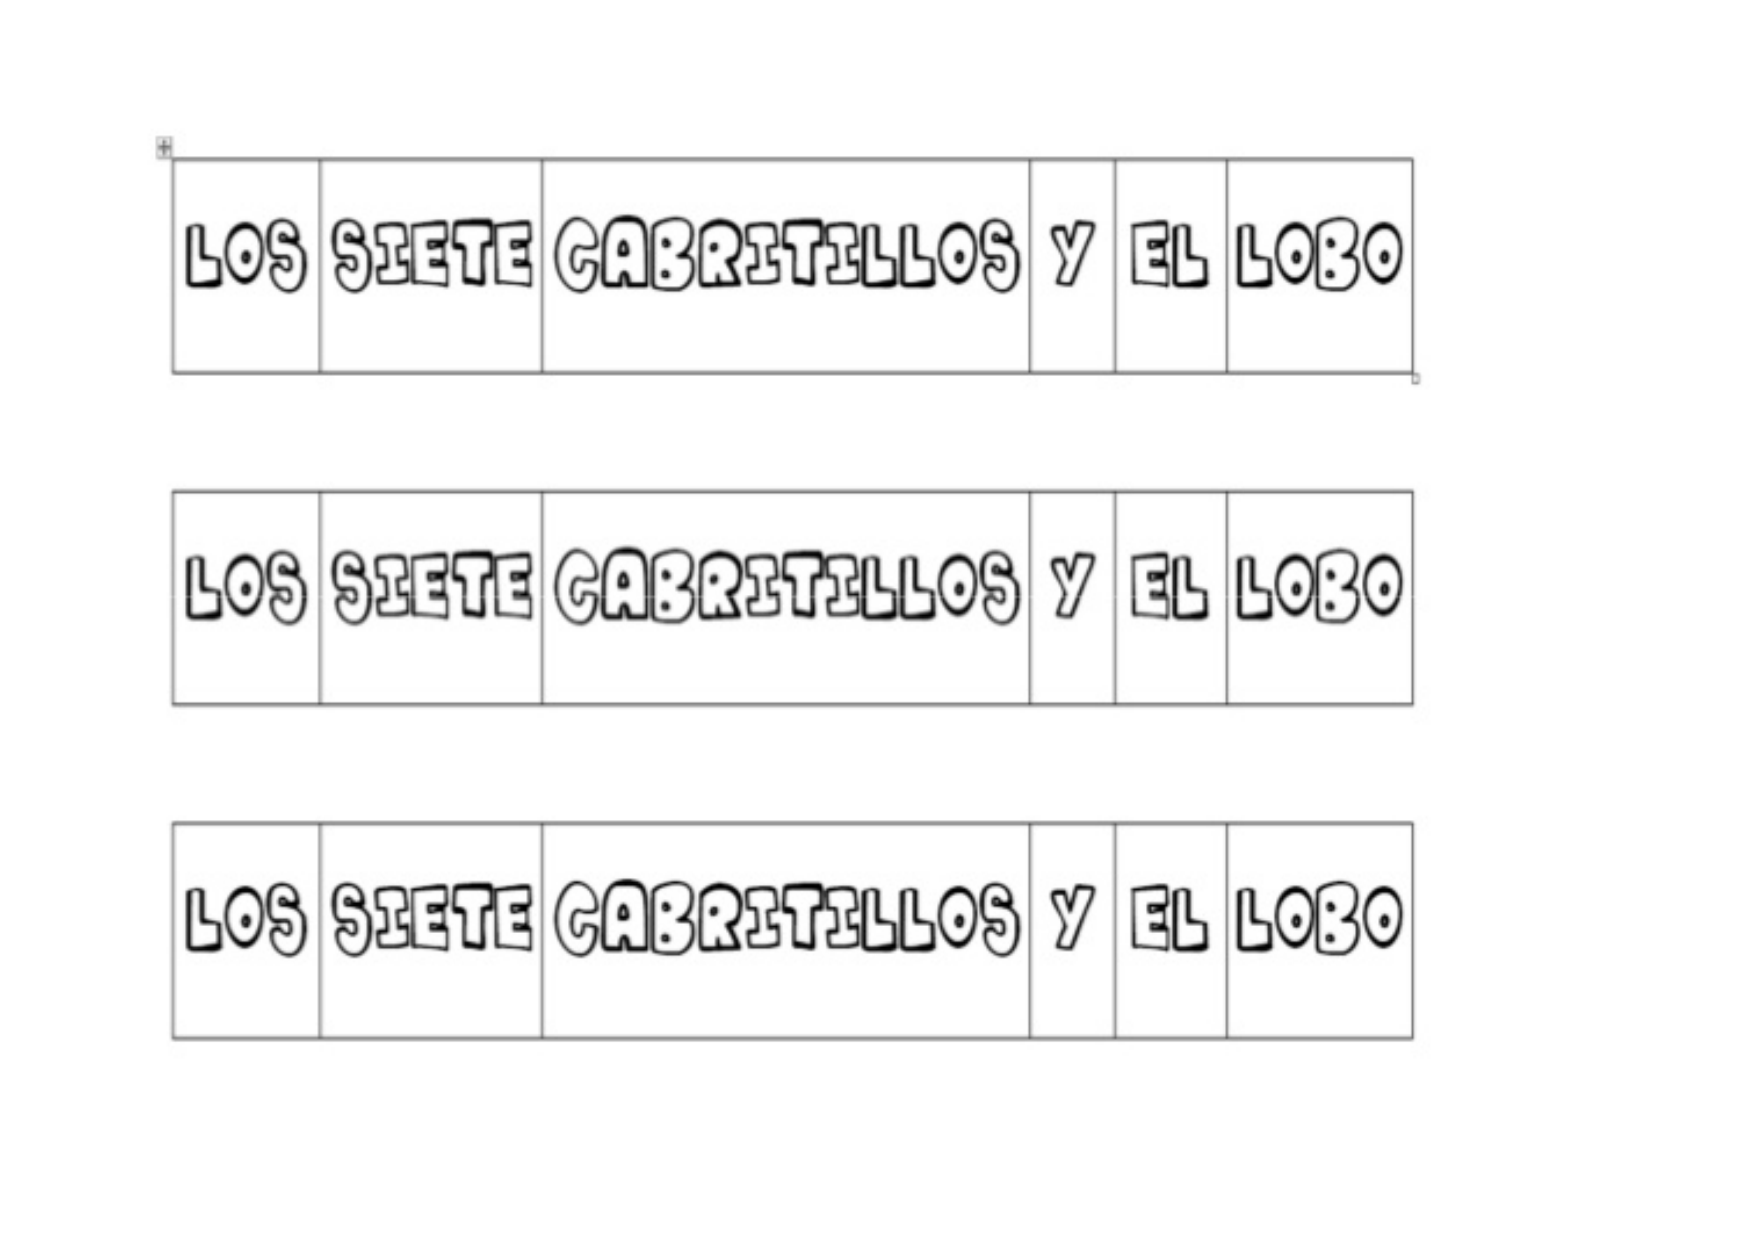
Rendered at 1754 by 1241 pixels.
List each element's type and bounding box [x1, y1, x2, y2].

picture [75, 75, 1556, 1121]
